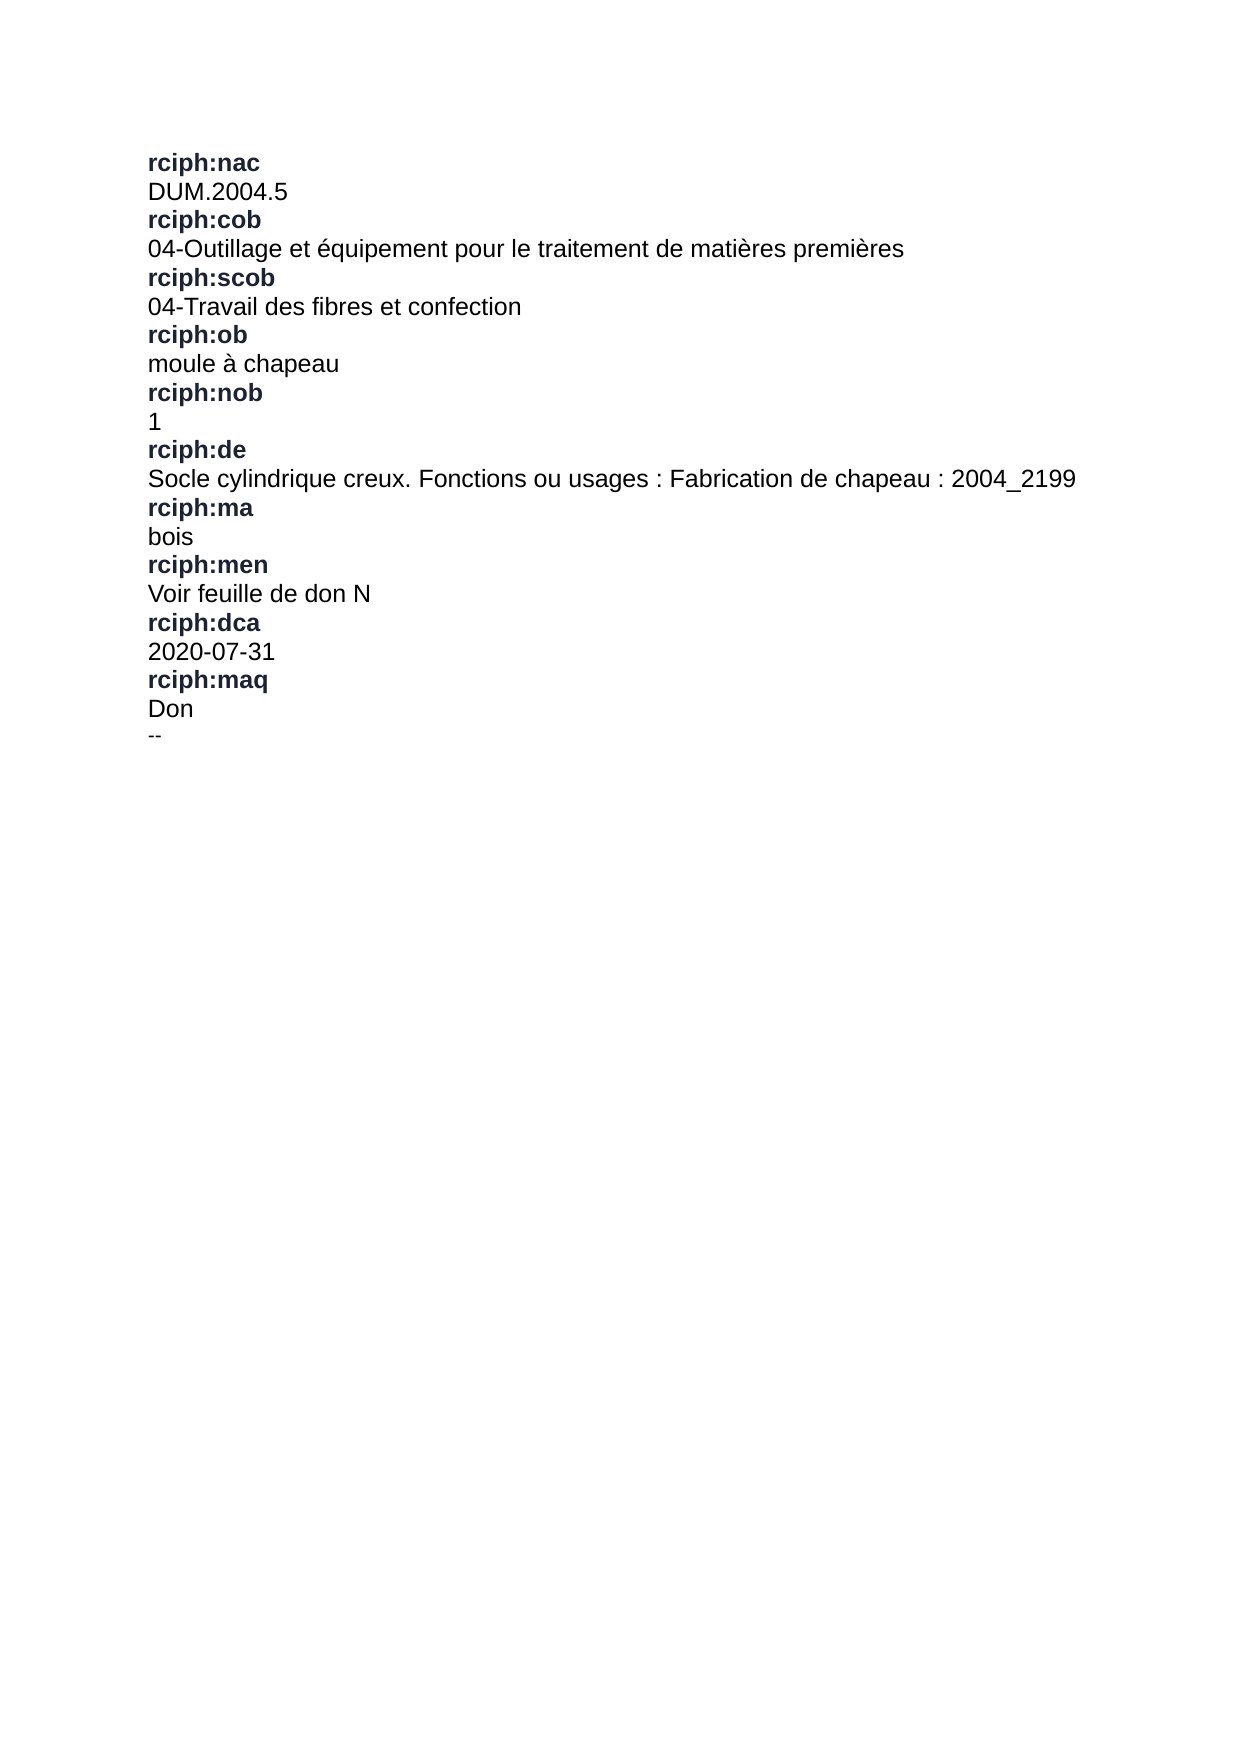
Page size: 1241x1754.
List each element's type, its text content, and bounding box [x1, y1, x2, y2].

text Don [148, 694, 1092, 723]
text rciph:scob [148, 263, 1092, 291]
text Socle cylindrique creux. Fonctions ou usages : Fabrication de chapeau : 2004_2199 [148, 464, 1092, 493]
text rciph:nac [148, 148, 1092, 176]
text rciph:maq [148, 665, 1092, 694]
text 04-Travail des fibres et confection [148, 291, 1092, 320]
text rciph:nob [148, 378, 1092, 406]
text 1 [148, 406, 1092, 435]
text DUM.2004.5 [148, 176, 1092, 205]
text -- [148, 723, 1092, 747]
text rciph:ma [148, 493, 1092, 521]
text 04-Outillage et équipement pour le traitement de matières premières [148, 234, 1092, 263]
text rciph:ob [148, 320, 1092, 349]
text Voir feuille de don N [148, 579, 1092, 608]
text rciph:men [148, 550, 1092, 579]
text moule à chapeau [148, 349, 1092, 378]
text rciph:de [148, 435, 1092, 464]
text bois [148, 521, 1092, 550]
text rciph:dca [148, 608, 1092, 636]
text 2020-07-31 [148, 636, 1092, 665]
text rciph:cob [148, 205, 1092, 234]
